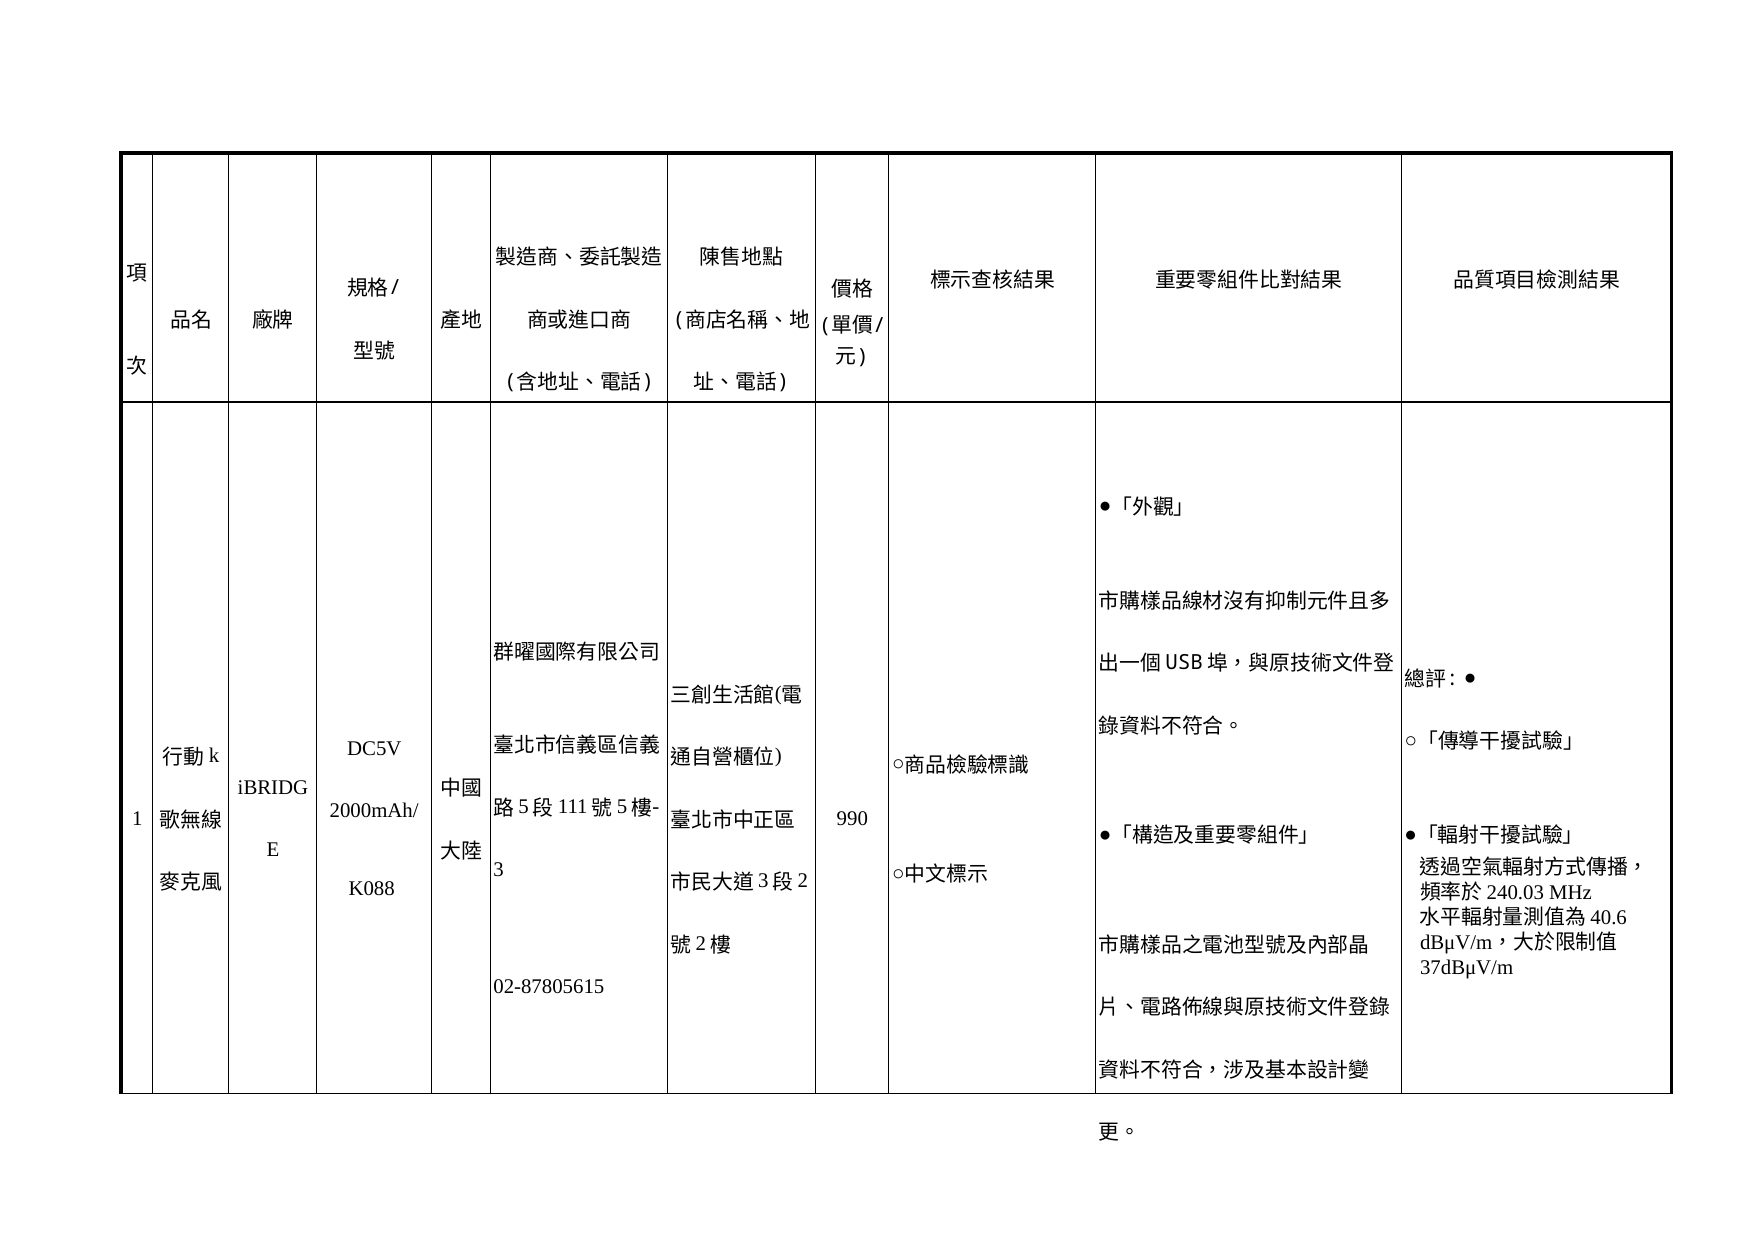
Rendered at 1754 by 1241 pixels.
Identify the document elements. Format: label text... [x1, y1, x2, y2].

table_cell iBRIDGE [229, 403, 316, 1093]
table_header 廠牌 [229, 155, 316, 401]
table_header 重要零組件比對結果 [1096, 155, 1401, 401]
table_header 標示查核結果 [889, 155, 1095, 401]
table_header 價格 (單價/元) [816, 155, 888, 401]
table_header 產地 [432, 155, 490, 401]
table_cell 990 [816, 403, 888, 1093]
table_cell 行動k歌無線麥克風 [153, 403, 228, 1093]
table_header 品名 [153, 155, 228, 401]
table_cell ●「外觀」 市購樣品線材沒有抑制元件且多出一個USB埠，與原技術文件登錄資料不符合。 ●「構造及重要零組件」 市購樣品之電池型號及內部晶片、電路佈線與原技術文件登錄資料不符合，涉及基本設計變更。 [1096, 403, 1401, 1093]
table_cell 1 [123, 403, 152, 1093]
table_cell DC5V 2000mAh/ K088 [317, 403, 431, 1093]
table_cell 總評: ● ○「傳導干擾試驗」 ●「輻射干擾試驗」 透過空氣輻射方式傳播，頻率於240.03 MHz 水平輻射量測值為40.6 dBμV/m，大於限制值37dBμV/m [1402, 403, 1670, 1093]
table_cell 三創生活館(電通自營櫃位) 臺北市中正區市民大道3段2號2樓 [668, 403, 815, 1093]
table_header 規格/ 型號 [317, 155, 431, 401]
table_header 製造商、委託製造商或進口商 (含地址、電話) [491, 155, 667, 401]
table_header 陳售地點 (商店名稱、地址、電話) [668, 155, 815, 401]
table_cell 群曜國際有限公司 臺北市信義區信義路5段111號5樓-3 02-87805615 [491, 403, 667, 1093]
table_header 品質項目檢測結果 [1402, 155, 1670, 401]
table_header 項 次 [123, 155, 152, 401]
table_cell 中國大陸 [432, 403, 490, 1093]
table_cell ○商品檢驗標識 ○中文標示 [889, 403, 1095, 1093]
